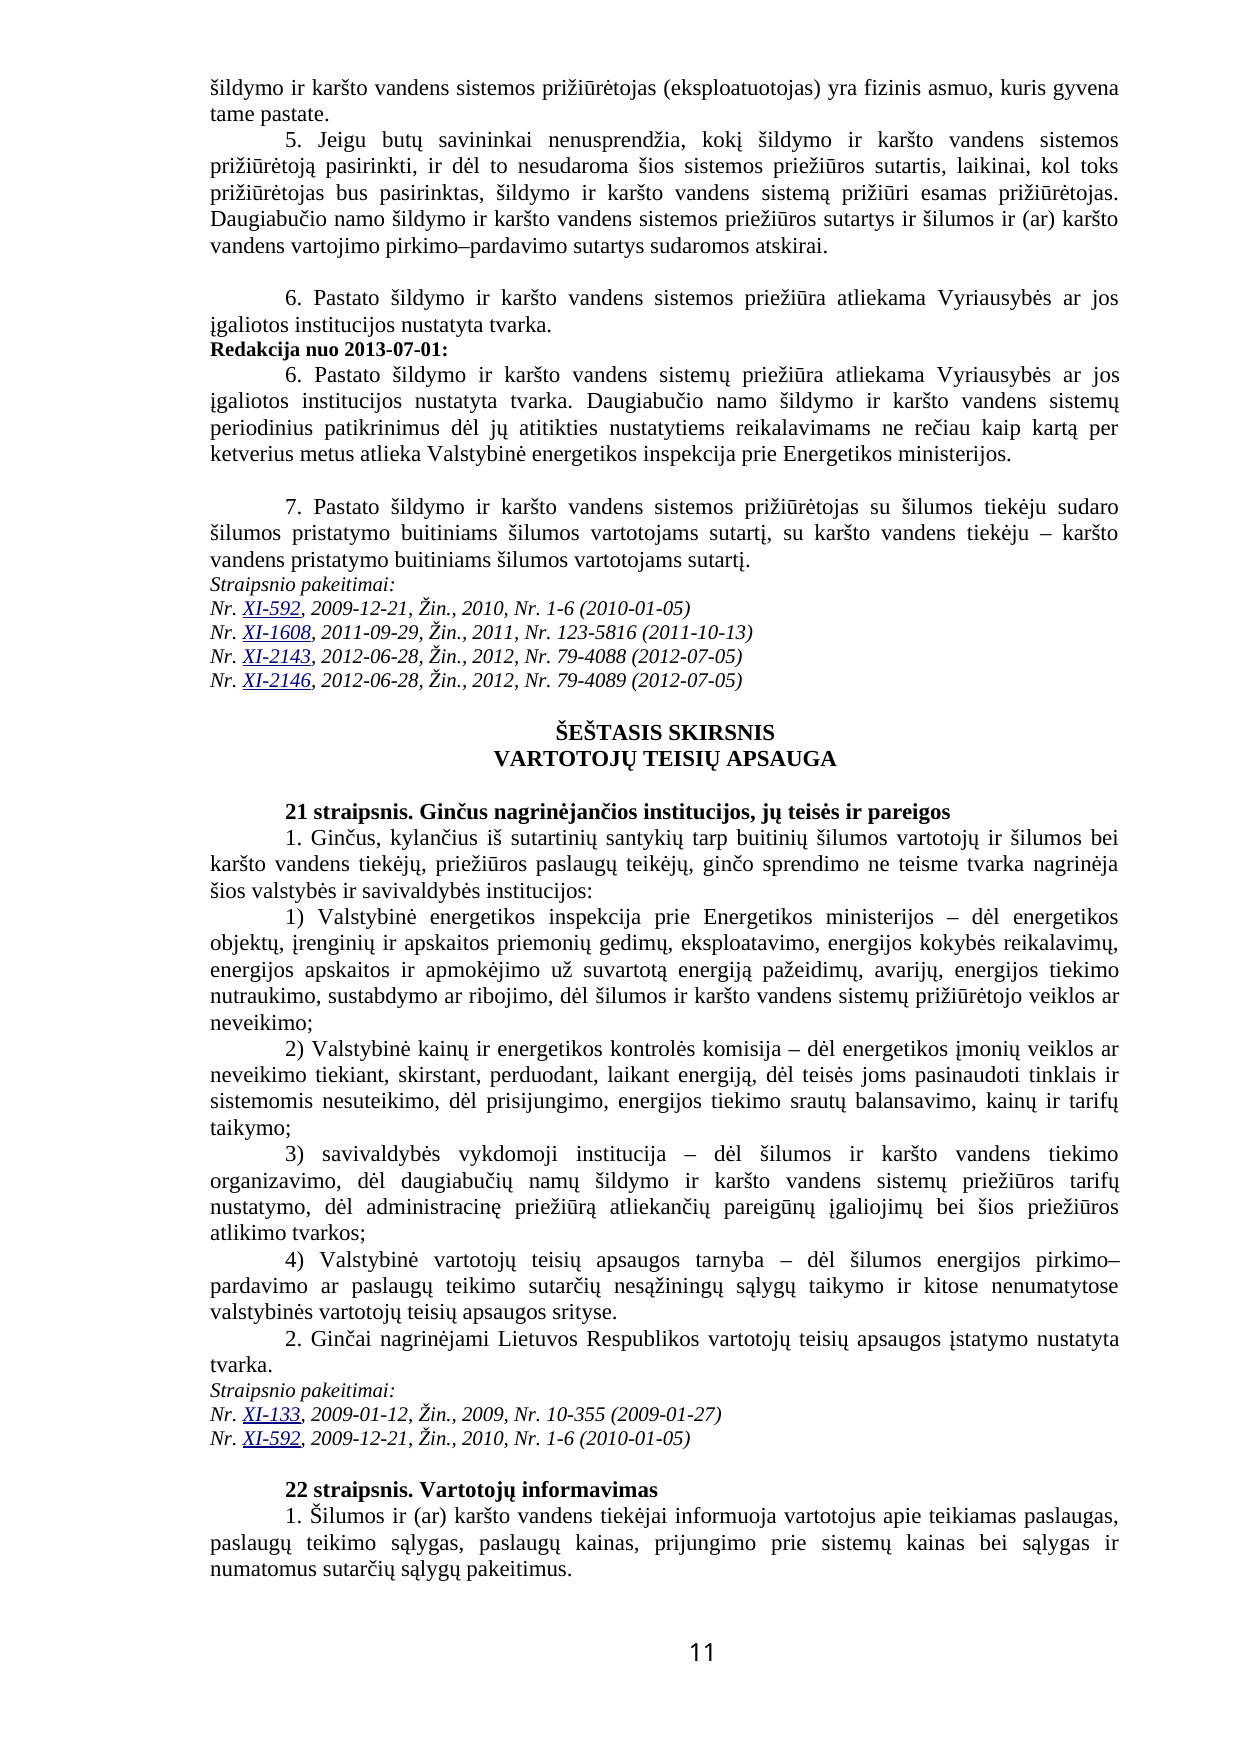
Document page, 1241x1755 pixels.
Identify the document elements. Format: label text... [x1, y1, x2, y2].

text 21 straipsnis. Ginčus nagrinėjančios institucijos, jų teisės ir pareigos [210, 798, 1120, 824]
text 22 straipsnis. Vartotojų informavimas [210, 1476, 1120, 1502]
text 1. Šilumos ir (ar) karšto vandens tiekėjai informuoja vartotojus apie teikiamas paslaugas, paslaugų teikimo sąlygas, paslaugų kainas, prijungimo prie sistemų kainas bei sąlygas ir numatomus sutarčių sąlygų pakeitimus. [210, 1502, 1120, 1581]
text VARTOTOJŲ TEISIŲ APSAUGA [210, 745, 1120, 771]
text 4) Valstybinė vartotojų teisių apsaugos tarnyba – dėl šilumos energijos pirkimo–pardavimo ar paslaugų teikimo sutarčių nesąžiningų sąlygų taikymo ir kitose nenumatytose valstybinės vartotojų teisių apsaugos srityse. [210, 1246, 1120, 1325]
text Nr. XI-2143, 2012-06-28, Žin., 2012, Nr. 79-4088 (2012-07-05) [210, 644, 1120, 668]
text Nr. XI-592, 2009-12-21, Žin., 2010, Nr. 1-6 (2010-01-05) [210, 1426, 1120, 1450]
text 7. Pastato šildymo ir karšto vandens sistemos prižiūrėtojas su šilumos tiekėju sudaro šilumos pristatymo buitiniams šilumos vartotojams sutartį, su karšto vandens tiekėju – karšto vandens pristatymo buitiniams šilumos vartotojams sutartį. [210, 493, 1120, 572]
text 1) Valstybinė energetikos inspekcija prie Energetikos ministerijos – dėl energetikos objektų, įrenginių ir apskaitos priemonių gedimų, eksploatavimo, energijos kokybės reikalavimų, energijos apskaitos ir apmokėjimo už suvartotą energiją pažeidimų, avarijų, energijos tiekimo nutraukimo, sustabdymo ar ribojimo, dėl šilumos ir karšto vandens sistemų prižiūrėtojo veiklos ar neveikimo; [210, 903, 1120, 1035]
text Straipsnio pakeitimai: [210, 572, 1120, 596]
text 3) savivaldybės vykdomoji institucija – dėl šilumos ir karšto vandens tiekimo organizavimo, dėl daugiabučių namų šildymo ir karšto vandens sistemų priežiūros tarifų nustatymo, dėl administracinę priežiūrą atliekančių pareigūnų įgaliojimų bei šios priežiūros atlikimo tvarkos; [210, 1140, 1120, 1246]
text ŠEŠTASIS SKIRSNIS [210, 719, 1120, 745]
text Nr. XI-133, 2009-01-12, Žin., 2009, Nr. 10-355 (2009-01-27) [210, 1402, 1120, 1426]
text 6. Pastato šildymo ir karšto vandens sistemos priežiūra atliekama Vyriausybės ar jos įgaliotos institucijos nustatyta tvarka. [210, 284, 1120, 337]
text 6. Pastato šildymo ir karšto vandens sistemų priežiūra atliekama Vyriausybės ar jos įgaliotos institucijos nustatyta tvarka. Daugiabučio namo šildymo ir karšto vandens sistemų periodinius patikrinimus dėl jų atitikties nustatytiems reikalavimams ne rečiau kaip kartą per ketverius metus atlieka Valstybinė energetikos inspekcija prie Energetikos ministerijos. [210, 361, 1120, 467]
text 1. Ginčus, kylančius iš sutartinių santykių tarp buitinių šilumos vartotojų ir šilumos bei karšto vandens tiekėjų, priežiūros paslaugų teikėjų, ginčo sprendimo ne teisme tvarka nagrinėja šios valstybės ir savivaldybės institucijos: [210, 824, 1120, 903]
text Redakcija nuo 2013-07-01: [210, 337, 1120, 361]
text 2) Valstybinė kainų ir energetikos kontrolės komisija – dėl energetikos įmonių veiklos ar neveikimo tiekiant, skirstant, perduodant, laikant energiją, dėl teisės joms pasinaudoti tinklais ir sistemomis nesuteikimo, dėl prisijungimo, energijos tiekimo srautų balansavimo, kainų ir tarifų taikymo; [210, 1035, 1120, 1140]
text Nr. XI-1608, 2011-09-29, Žin., 2011, Nr. 123-5816 (2011-10-13) [210, 620, 1120, 644]
text Nr. XI-2146, 2012-06-28, Žin., 2012, Nr. 79-4089 (2012-07-05) [210, 668, 1120, 692]
text šildymo ir karšto vandens sistemos prižiūrėtojas (eksploatuotojas) yra fizinis asmuo, kuris gyvena tame pastate. [210, 73, 1120, 126]
text Nr. XI-592, 2009-12-21, Žin., 2010, Nr. 1-6 (2010-01-05) [210, 596, 1120, 620]
text 2. Ginčai nagrinėjami Lietuvos Respublikos vartotojų teisių apsaugos įstatymo nustatyta tvarka. [210, 1325, 1120, 1377]
text 5. Jeigu butų savininkai nenusprendžia, kokį šildymo ir karšto vandens sistemos prižiūrėtoją pasirinkti, ir dėl to nesudaroma šios sistemos priežiūros sutartis, laikinai, kol toks prižiūrėtojas bus pasirinktas, šildymo ir karšto vandens sistemą prižiūri esamas prižiūrėtojas. Daugiabučio namo šildymo ir karšto vandens sistemos priežiūros sutartys ir šilumos ir (ar) karšto vandens vartojimo pirkimo–pardavimo sutartys sudaromos atskirai. [210, 126, 1120, 258]
text Straipsnio pakeitimai: [210, 1377, 1120, 1402]
